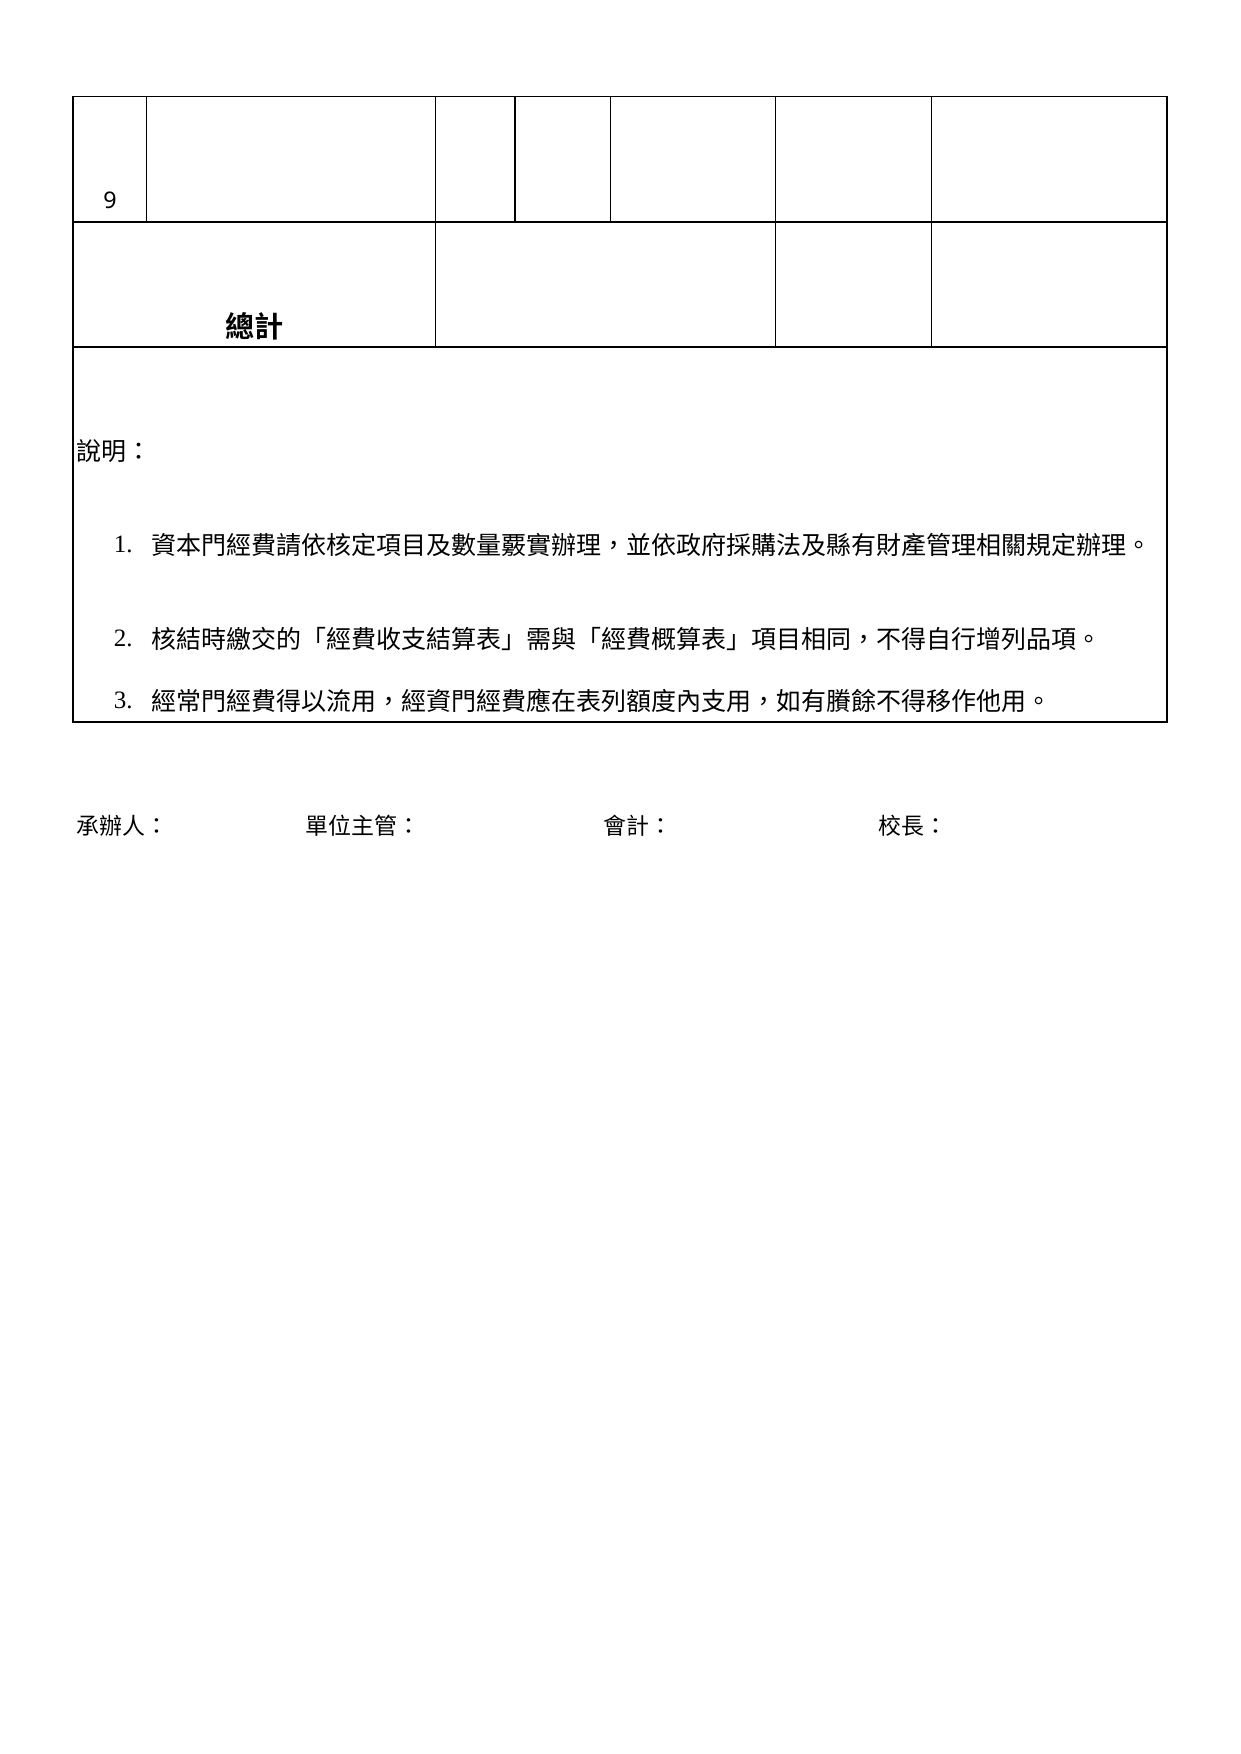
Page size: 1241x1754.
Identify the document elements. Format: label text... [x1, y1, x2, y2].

table_cell [516, 97, 610, 221]
table_cell [611, 97, 775, 221]
table_cell 9 [74, 97, 146, 221]
table_cell [436, 223, 775, 346]
table_cell [776, 223, 931, 346]
table_cell [436, 97, 514, 221]
table_cell 承辦人： 單位主管： 會計： 校長： [73, 723, 1167, 846]
table_cell [776, 97, 931, 221]
table_cell 說明： 資本門經費請依核定項目及數量覈實辦理，並依政府採購法及縣有財產管理相關規定辦理。 核結時繳交的「經費收支結算表」需與「經費概算表」項目相同，不得自行增列品項。 經常門經費得以流用，經資門經費應在表列額度內支用，如有賸餘不得移作他用。 [74, 348, 1166, 721]
table_cell [147, 97, 435, 221]
table_cell [932, 97, 1166, 221]
table_cell [932, 223, 1166, 346]
table_cell 總計 [74, 223, 435, 346]
